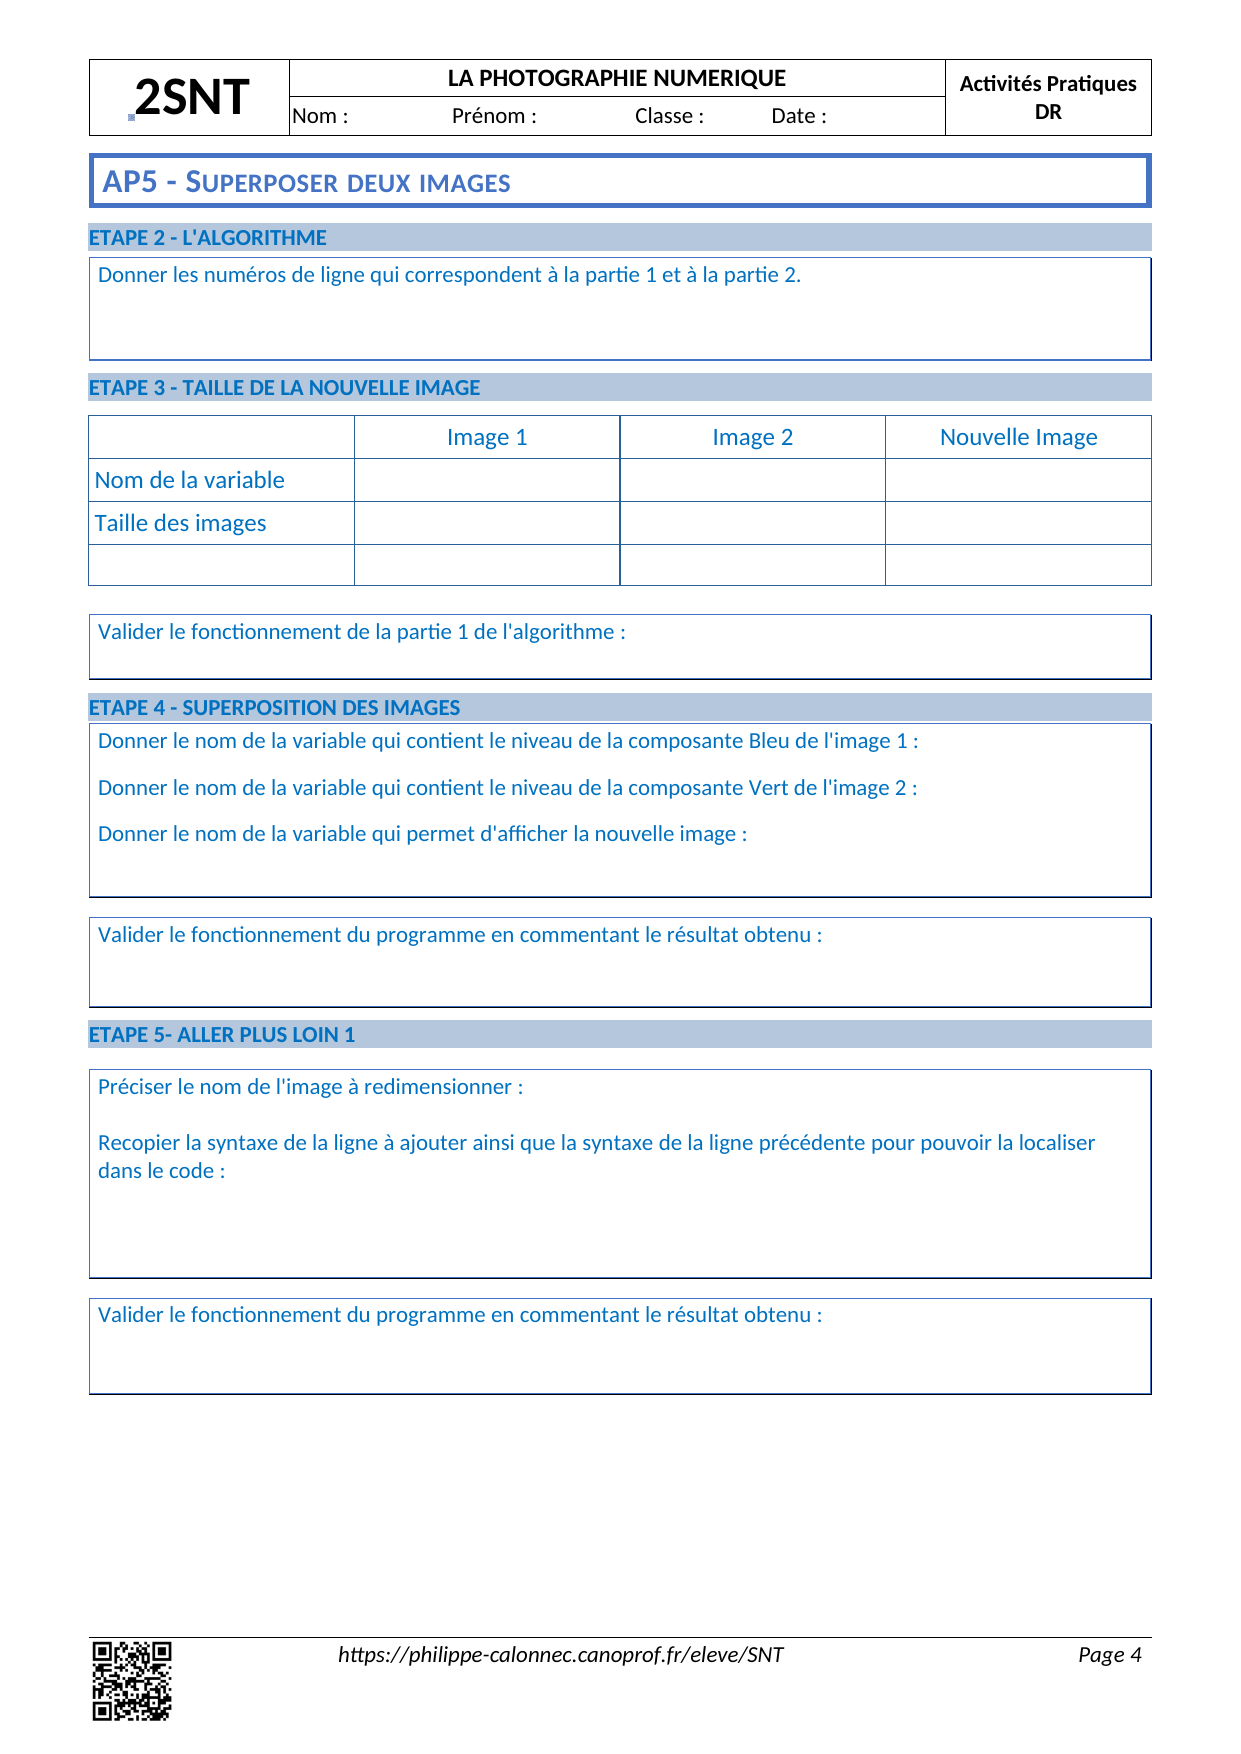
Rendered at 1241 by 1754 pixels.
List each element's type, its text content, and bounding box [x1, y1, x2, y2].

text Valider le fonctionnement de la partie 1 de l'algorithme : [90, 615, 1150, 645]
table_cell [886, 545, 1151, 585]
text Donner les numéros de ligne qui correspondent à la partie 1 et à la partie 2. [90, 258, 1150, 288]
table_cell [886, 459, 1151, 501]
text Etape 4 - superposition des images [88, 693, 1152, 721]
table_cell [355, 502, 619, 544]
picture [128, 114, 135, 121]
table_cell [621, 459, 885, 501]
picture [91, 1640, 173, 1722]
text Recopier la syntaxe de la ligne à ajouter ainsi que la syntaxe de la ligne précédente pour pouvoir la localiser dans le code : [90, 1125, 1150, 1184]
table_header Nouvelle Image [886, 416, 1151, 458]
table_cell Taille des images [89, 502, 354, 544]
text Préciser le nom de l'image à redimensionner : [90, 1070, 1150, 1100]
table_cell [89, 545, 354, 585]
table_cell [355, 545, 619, 585]
text Valider le fonctionnement du programme en commentant le résultat obtenu : [90, 918, 1150, 948]
text Donner le nom de la variable qui contient le niveau de la composante Vert de l'image 2 : [90, 769, 1150, 801]
text Etape 5- ALLER PLUS LOIN 1 [88, 1020, 1152, 1048]
table_header [89, 416, 354, 458]
text AP5 - Superposer deux images [94, 158, 1146, 203]
table_cell Nom de la variable [89, 459, 354, 501]
table_cell [355, 459, 619, 501]
table_cell [621, 545, 885, 585]
table_header Image 2 [621, 416, 885, 458]
text Donner le nom de la variable qui contient le niveau de la composante Bleu de l'image 1 : [90, 724, 1150, 754]
table_cell [621, 502, 885, 544]
text Etape 2 - l'algorithme [88, 223, 1152, 251]
table_header Image 1 [355, 416, 619, 458]
text Etape 3 - taille de la nouvelle image [88, 373, 1152, 401]
text Donner le nom de la variable qui permet d'afficher la nouvelle image : [90, 816, 1150, 847]
text Valider le fonctionnement du programme en commentant le résultat obtenu : [90, 1299, 1150, 1328]
table_cell [886, 502, 1151, 544]
